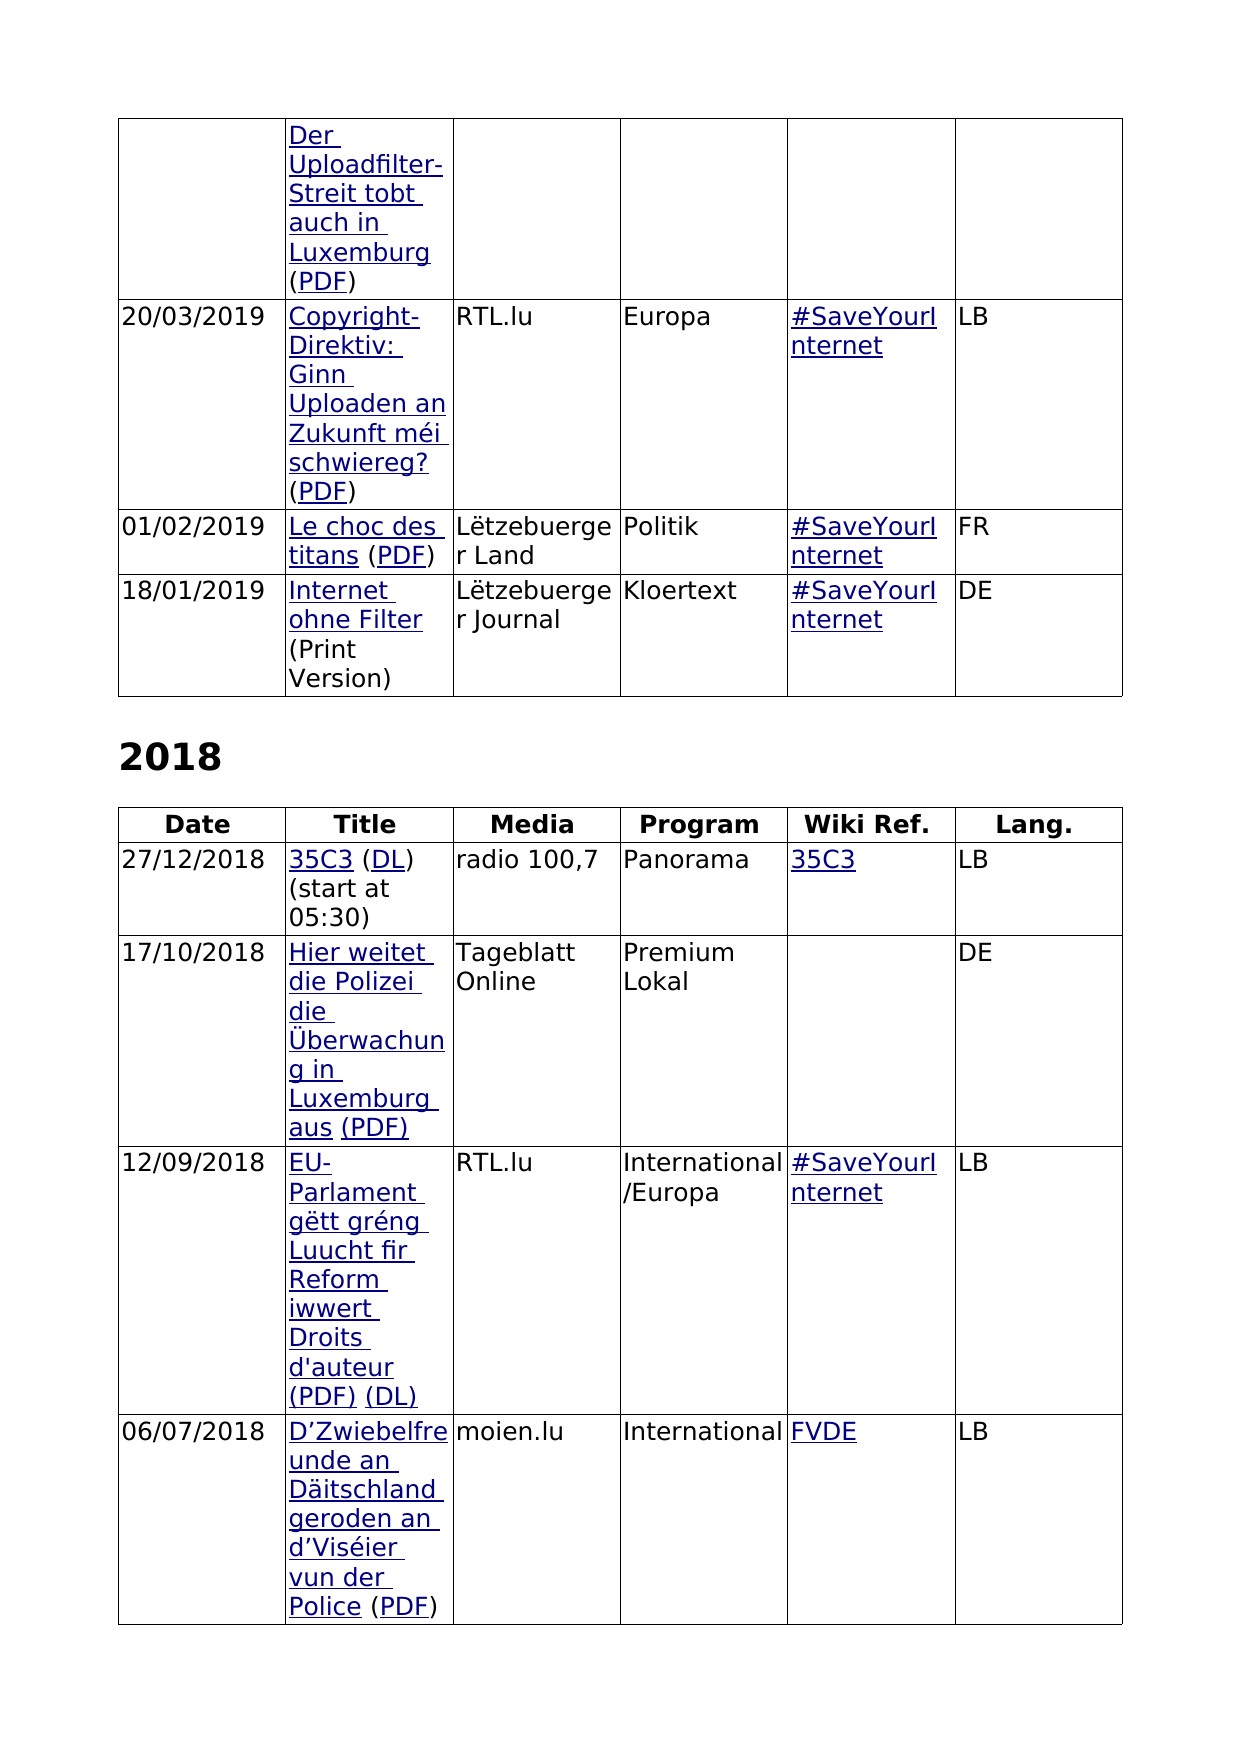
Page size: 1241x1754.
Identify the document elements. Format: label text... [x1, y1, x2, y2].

table_cell LB [956, 1415, 1122, 1624]
table_cell LB [956, 1147, 1122, 1414]
table_cell Premium Lokal [621, 936, 787, 1146]
table_cell DE [956, 575, 1122, 696]
table_cell LB [956, 843, 1122, 935]
table_cell RTL.lu [454, 1147, 620, 1414]
table_cell Internet ohne Filter (Print Version) [286, 575, 453, 696]
table_cell Lëtzebuerger Journal [454, 575, 620, 696]
table_cell [454, 119, 620, 299]
table_cell Le choc des titans (PDF) [286, 510, 453, 573]
table_cell moien.lu [454, 1415, 620, 1624]
table_cell FR [956, 510, 1122, 573]
table_cell Panorama [621, 843, 787, 935]
table_cell [956, 119, 1122, 299]
table_cell D’Zwiebelfreunde an Däitschland geroden an d’Viséier vun der Police (PDF) [286, 1415, 453, 1624]
subtitle 2018 [118, 736, 1122, 779]
table_cell LB [956, 300, 1122, 509]
table_cell DE [956, 936, 1122, 1146]
table_cell Der Uploadfilter-Streit tobt auch in Luxemburg (PDF) [286, 119, 453, 299]
table_cell International [621, 1415, 787, 1624]
table_cell Europa [621, 300, 787, 509]
table_cell Lëtzebuerger Land [454, 510, 620, 573]
table_cell FVDE [788, 1415, 955, 1624]
table_cell Kloertext [621, 575, 787, 696]
table_header Wiki Ref. [788, 808, 955, 842]
table_cell RTL.lu [454, 300, 620, 509]
table_cell #SaveYourInternet [788, 575, 955, 696]
table_cell 35C3 [788, 843, 955, 935]
table_cell #SaveYourInternet [788, 1147, 955, 1414]
table_cell 35C3 (DL) (start at 05:30) [286, 843, 453, 935]
table_cell 06/07/2018 [119, 1415, 285, 1624]
table_header Program [621, 808, 787, 842]
table_cell [119, 119, 285, 299]
table_cell International/Europa [621, 1147, 787, 1414]
table_header Media [454, 808, 620, 842]
table_cell 12/09/2018 [119, 1147, 285, 1414]
table_cell [788, 119, 955, 299]
table_header Date [119, 808, 285, 842]
table_cell 27/12/2018 [119, 843, 285, 935]
table_header Lang. [956, 808, 1122, 842]
table_cell #SaveYourInternet [788, 510, 955, 573]
table_cell #SaveYourInternet [788, 300, 955, 509]
table_cell Politik [621, 510, 787, 573]
table_cell [788, 936, 955, 1146]
table_cell Copyright-Direktiv: Ginn Uploaden an Zukunft méi schwiereg? (PDF) [286, 300, 453, 509]
table_cell 17/10/2018 [119, 936, 285, 1146]
table_cell 20/03/2019 [119, 300, 285, 509]
table_cell 01/02/2019 [119, 510, 285, 573]
table_cell [621, 119, 787, 299]
table_cell radio 100,7 [454, 843, 620, 935]
table_cell Hier weitet die Polizei die Überwachung in Luxemburg aus (PDF) [286, 936, 453, 1146]
table_cell Tageblatt Online [454, 936, 620, 1146]
table_cell EU-Parlament gëtt gréng Luucht fir Reform iwwert Droits d'auteur (PDF) (DL) [286, 1147, 453, 1414]
table_cell 18/01/2019 [119, 575, 285, 696]
table_header Title [286, 808, 453, 842]
